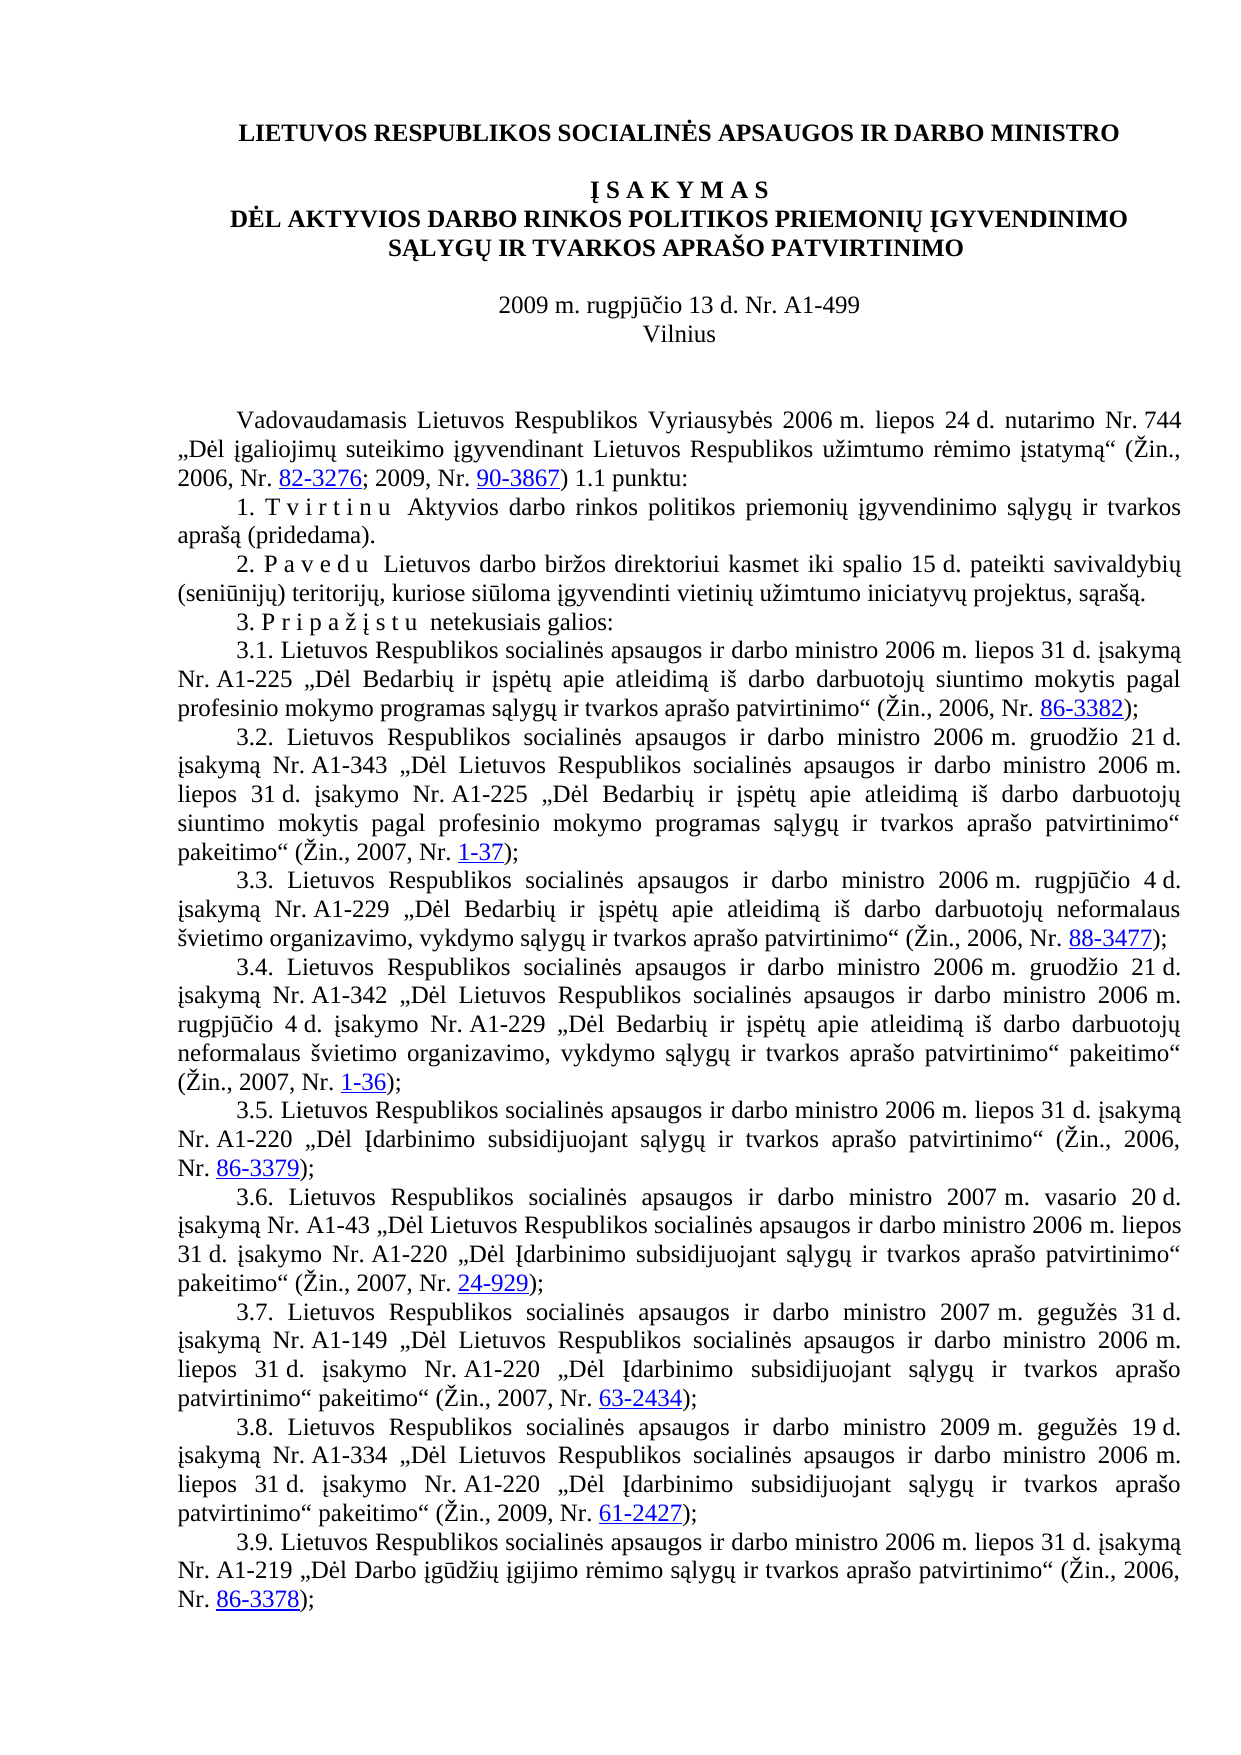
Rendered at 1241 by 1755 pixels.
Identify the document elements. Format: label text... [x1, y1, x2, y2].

text 3.6. Lietuvos Respublikos socialinės apsaugos ir darbo ministro 2007 m. vasario 20 d. įsakymą Nr. A1-43 „Dėl Lietuvos Respublikos socialinės apsaugos ir darbo ministro 2006 m. liepos 31 d. įsakymo Nr. A1-220 „Dėl Įdarbinimo subsidijuojant sąlygų ir tvarkos aprašo patvirtinimo“ pakeitimo“ (Žin., 2007, Nr. 24-929); [177, 1182, 1181, 1297]
text 3.1. Lietuvos Respublikos socialinės apsaugos ir darbo ministro 2006 m. liepos 31 d. įsakymą Nr. A1-225 „Dėl bedarbių ir įspėtų apie atleidimą iš darbo darbuotojų siuntimo mokytis pagal profesinio mokymo programas sąlygų ir tvarkos aprašo patvirtinimo“ (Žin., 2006, Nr. 86-3382); [177, 636, 1181, 722]
text 3.7. Lietuvos Respublikos socialinės apsaugos ir darbo ministro 2007 m. gegužės 31 d. įsakymą Nr. A1-149 „Dėl Lietuvos Respublikos socialinės apsaugos ir darbo ministro 2006 m. liepos 31 d. įsakymo Nr. A1-220 „Dėl Įdarbinimo subsidijuojant sąlygų ir tvarkos aprašo patvirtinimo“ pakeitimo“ (Žin., 2007, Nr. 63-2434); [177, 1297, 1181, 1412]
text 3.8. Lietuvos Respublikos socialinės apsaugos ir darbo ministro 2009 m. gegužės 19 d. įsakymą Nr. A1-334 „Dėl Lietuvos Respublikos socialinės apsaugos ir darbo ministro 2006 m. liepos 31 d. įsakymo Nr. A1-220 „Dėl Įdarbinimo subsidijuojant sąlygų ir tvarkos aprašo patvirtinimo“ pakeitimo“ (Žin., 2009, Nr. 61-2427); [177, 1412, 1181, 1527]
text 2. Pavedu Lietuvos darbo biržos direktoriui kasmet iki spalio 15 d. pateikti savivaldybių (seniūnijų) teritorijų, kuriose siūloma įgyvendinti vietinių užimtumo iniciatyvų projektus, sąrašą. [177, 549, 1181, 607]
text 3.5. Lietuvos Respublikos socialinės apsaugos ir darbo ministro 2006 m. liepos 31 d. įsakymą Nr. A1-220 „Dėl Įdarbinimo subsidijuojant sąlygų ir tvarkos aprašo patvirtinimo“ (Žin., 2006, Nr. 86-3379); [177, 1096, 1181, 1182]
text 3.2. Lietuvos Respublikos socialinės apsaugos ir darbo ministro 2006 m. gruodžio 21 d. įsakymą Nr. A1-343 „Dėl Lietuvos Respublikos socialinės apsaugos ir darbo ministro 2006 m. liepos 31 d. įsakymo Nr. A1-225 „Dėl Bedarbių ir įspėtų apie atleidimą iš darbo darbuotojų siuntimo mokytis pagal profesinio mokymo programas sąlygų ir tvarkos aprašo patvirtinimo“ pakeitimo“ (Žin., 2007, Nr. 1-37); [177, 722, 1181, 866]
text LIETUVOS RESPUBLIKOS SOCIALINĖS APSAUGOS IR DARBO MINISTRO [177, 118, 1181, 147]
text 3.3. Lietuvos Respublikos socialinės apsaugos ir darbo ministro 2006 m. rugpjūčio 4 d. įsakymą Nr. A1-229 „Dėl Bedarbių ir įspėtų apie atleidimą iš darbo darbuotojų neformalaus švietimo organizavimo, vykdymo sąlygų ir tvarkos aprašo patvirtinimo“ (Žin., 2006, Nr. 88-3477); [177, 866, 1181, 952]
text 3.9. Lietuvos Respublikos socialinės apsaugos ir darbo ministro 2006 m. liepos 31 d. įsakymą Nr. A1-219 „Dėl Darbo įgūdžių įgijimo rėmimo sąlygų ir tvarkos aprašo patvirtinimo“ (Žin., 2006, Nr. 86-3378); [177, 1527, 1181, 1613]
text DĖL aktyvios darbo rinkos politikos priemonių įgyvendinimo SĄLYGŲ IR TVARKOS APRAŠO PATVIRTINIMO [177, 204, 1181, 262]
text 3. Pripažįstu netekusiais galios: [177, 607, 1181, 636]
text 2009 m. rugpjūčio 13 d. Nr. A1-499 [177, 291, 1181, 319]
text Vilnius [177, 319, 1181, 348]
text ĮSAKYMAS [177, 176, 1181, 204]
text 3.4. Lietuvos Respublikos socialinės apsaugos ir darbo ministro 2006 m. gruodžio 21 d. įsakymą Nr. A1-342 „Dėl Lietuvos Respublikos socialinės apsaugos ir darbo ministro 2006 m. rugpjūčio 4 d. įsakymo Nr. A1-229 „Dėl Bedarbių ir įspėtų apie atleidimą iš darbo darbuotojų neformalaus švietimo organizavimo, vykdymo sąlygų ir tvarkos aprašo patvirtinimo“ pakeitimo“ (Žin., 2007, Nr. 1-36); [177, 952, 1181, 1096]
text Vadovaudamasis Lietuvos Respublikos Vyriausybės 2006 m. liepos 24 d. nutarimo Nr. 744 „Dėl įgaliojimų suteikimo įgyvendinant Lietuvos Respublikos užimtumo rėmimo įstatymą“ (Žin., 2006, Nr. 82-3276; 2009, Nr. 90-3867) 1.1 punktu: [177, 406, 1181, 492]
text 1. Tvirtinu Aktyvios darbo rinkos politikos priemonių įgyvendinimo sąlygų ir tvarkos aprašą (pridedama). [177, 492, 1181, 549]
